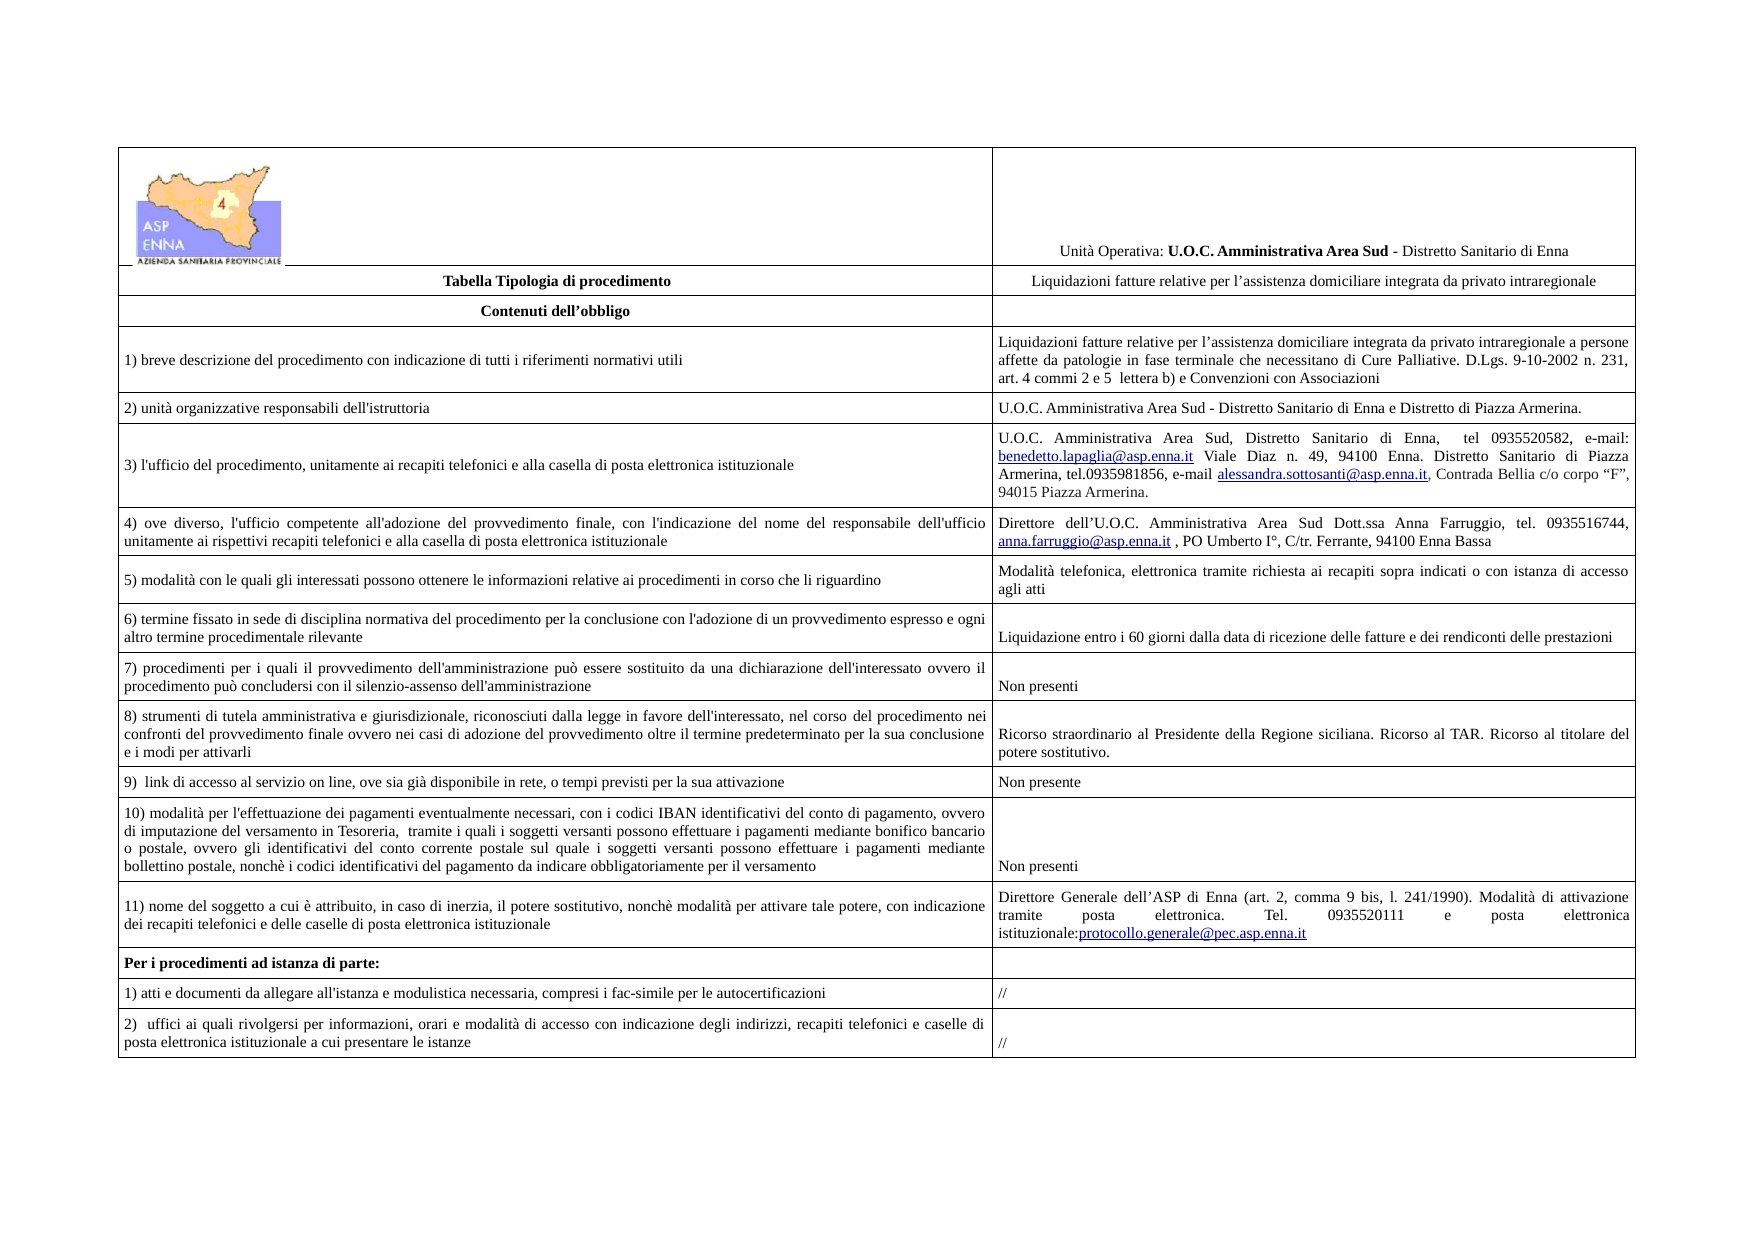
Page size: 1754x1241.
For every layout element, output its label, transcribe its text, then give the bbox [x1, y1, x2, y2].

table_cell Modalità telefonica, elettronica tramite richiesta ai recapiti sopra indicati o con istanza di accesso agli atti [993, 556, 1635, 603]
table_cell 4) ove diverso, l'ufficio competente all'adozione del provvedimento finale, con l'indicazione del nome del responsabile dell'ufficio unitamente ai rispettivi recapiti telefonici e alla casella di posta elettronica istituzionale [119, 508, 992, 555]
table_cell Non presenti [993, 653, 1635, 700]
table_cell Direttore Generale dell’ASP di Enna (art. 2, comma 9 bis, l. 241/1990). Modalità di attivazione tramite posta elettronica. Tel. 0935520111 e posta elettronica istituzionale:protocollo.generale@pec.asp.enna.it [993, 882, 1635, 947]
table_cell Non presenti [993, 798, 1635, 881]
table_cell 3) l'ufficio del procedimento, unitamente ai recapiti telefonici e alla casella di posta elettronica istituzionale [119, 424, 992, 507]
table_header Unità Operativa: U.O.C. Amministrativa Area Sud - Distretto Sanitario di Enna [993, 148, 1635, 265]
table_cell Per i procedimenti ad istanza di parte: [119, 948, 992, 977]
table_cell U.O.C. Amministrativa Area Sud, Distretto Sanitario di Enna, tel 0935520582, e-mail: benedetto.lapaglia@asp.enna.it Viale Diaz n. 49, 94100 Enna. Distretto Sanitario di Piazza Armerina, tel.0935981856, e-mail alessandra.sottosanti@asp.enna.it, Contrada Bellia c/o corpo “F”, 94015 Piazza Armerina. [993, 424, 1635, 507]
table_cell U.O.C. Amministrativa Area Sud - Distretto Sanitario di Enna e Distretto di Piazza Armerina. [993, 393, 1635, 422]
table_cell 1) atti e documenti da allegare all'istanza e modulistica necessaria, compresi i fac-simile per le autocertificazioni [119, 979, 992, 1008]
table_header [119, 148, 992, 265]
table_cell // [993, 1009, 1635, 1057]
table_cell 8) strumenti di tutela amministrativa e giurisdizionale, riconosciuti dalla legge in favore dell'interessato, nel corso del procedimento nei confronti del provvedimento finale ovvero nei casi di adozione del provvedimento oltre il termine predeterminato per la sua conclusione e i modi per attivarli [119, 701, 992, 766]
table_cell Non presente [993, 767, 1635, 797]
table_cell Liquidazioni fatture relative per l’assistenza domiciliare integrata da privato intraregionale a persone affette da patologie in fase terminale che necessitano di Cure Palliative. D.Lgs. 9-10-2002 n. 231, art. 4 commi 2 e 5 lettera b) e Convenzioni con Associazioni [993, 327, 1635, 392]
table_cell 1) breve descrizione del procedimento con indicazione di tutti i riferimenti normativi utili [119, 327, 992, 392]
table_cell [993, 296, 1635, 326]
table_cell Ricorso straordinario al Presidente della Regione siciliana. Ricorso al TAR. Ricorso al titolare del potere sostitutivo. [993, 701, 1635, 766]
table_cell // [993, 979, 1635, 1008]
table_cell 7) procedimenti per i quali il provvedimento dell'amministrazione può essere sostituito da una dichiarazione dell'interessato ovvero il procedimento può concludersi con il silenzio-assenso dell'amministrazione [119, 653, 992, 700]
table_cell Liquidazione entro i 60 giorni dalla data di ricezione delle fatture e dei rendiconti delle prestazioni [993, 604, 1635, 652]
picture [132, 161, 286, 266]
table_cell [993, 948, 1635, 977]
table_cell Contenuti dell’obbligo [119, 296, 992, 326]
table_cell Liquidazioni fatture relative per l’assistenza domiciliare integrata da privato intraregionale [993, 266, 1635, 295]
table_cell 2) uffici ai quali rivolgersi per informazioni, orari e modalità di accesso con indicazione degli indirizzi, recapiti telefonici e caselle di posta elettronica istituzionale a cui presentare le istanze [119, 1009, 992, 1057]
table_cell 2) unità organizzative responsabili dell'istruttoria [119, 393, 992, 422]
table_cell 6) termine fissato in sede di disciplina normativa del procedimento per la conclusione con l'adozione di un provvedimento espresso e ogni altro termine procedimentale rilevante [119, 604, 992, 652]
table_cell 5) modalità con le quali gli interessati possono ottenere le informazioni relative ai procedimenti in corso che li riguardino [119, 556, 992, 603]
table_cell 11) nome del soggetto a cui è attribuito, in caso di inerzia, il potere sostitutivo, nonchè modalità per attivare tale potere, con indicazione dei recapiti telefonici e delle caselle di posta elettronica istituzionale [119, 882, 992, 947]
table_cell Direttore dell’U.O.C. Amministrativa Area Sud Dott.ssa Anna Farruggio, tel. 0935516744, anna.farruggio@asp.enna.it , PO Umberto I°, C/tr. Ferrante, 94100 Enna Bassa [993, 508, 1635, 555]
table_cell 9) link di accesso al servizio on line, ove sia già disponibile in rete, o tempi previsti per la sua attivazione [119, 767, 992, 797]
table_cell 10) modalità per l'effettuazione dei pagamenti eventualmente necessari, con i codici IBAN identificativi del conto di pagamento, ovvero di imputazione del versamento in Tesoreria, tramite i quali i soggetti versanti possono effettuare i pagamenti mediante bonifico bancario o postale, ovvero gli identificativi del conto corrente postale sul quale i soggetti versanti possono effettuare i pagamenti mediante bollettino postale, nonchè i codici identificativi del pagamento da indicare obbligatoriamente per il versamento [119, 798, 992, 881]
table_cell Tabella Tipologia di procedimento [119, 266, 992, 295]
